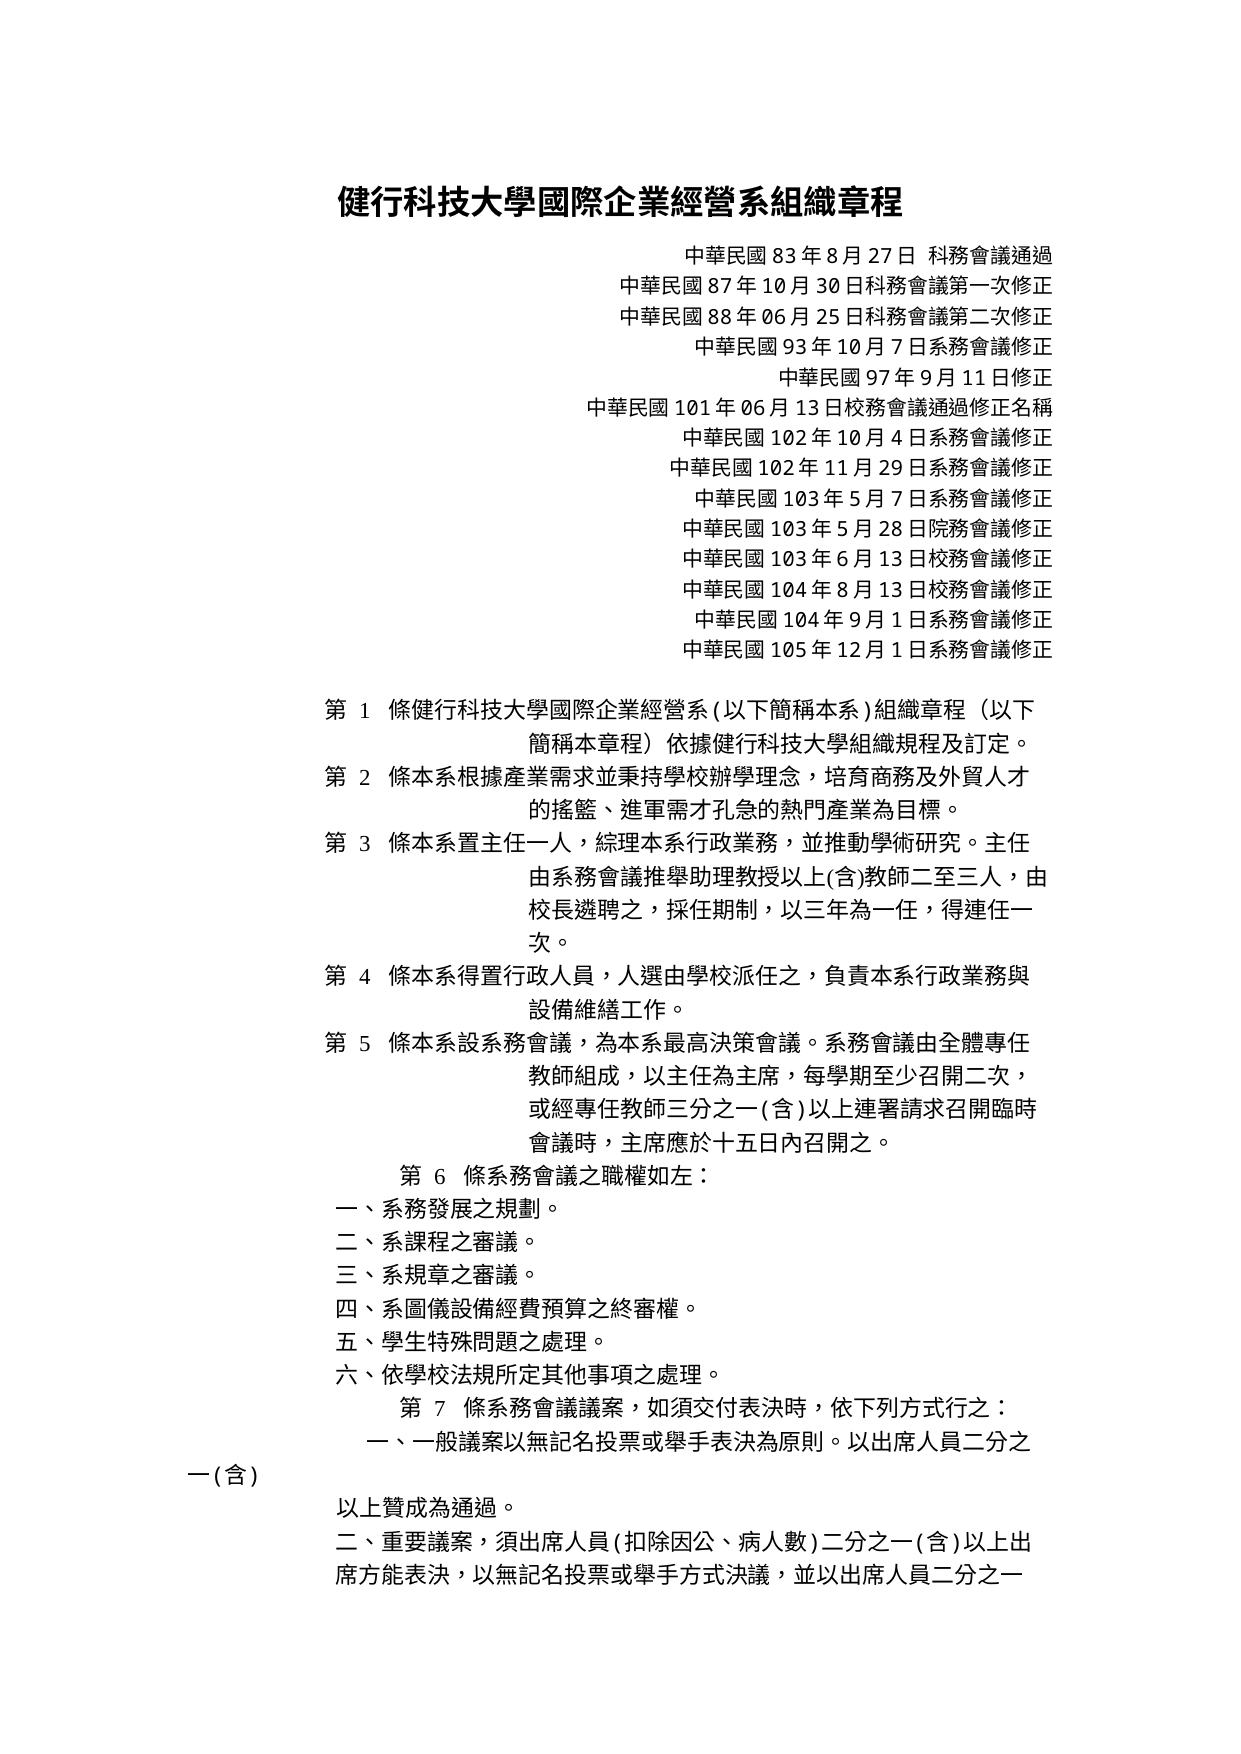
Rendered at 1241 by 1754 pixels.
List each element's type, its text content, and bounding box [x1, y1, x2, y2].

text 四、系圖儀設備經費預算之終審權。 [335, 1291, 1053, 1324]
text 二、重要議案，須出席人員(扣除因公、病人數)二分之一(含)以上出席方能表決，以無記名投票或舉手方式決議，並以出席人員二分之一 [335, 1523, 1053, 1590]
text 六、依學校法規所定其他事項之處理。 [335, 1357, 1053, 1390]
text 中華民國97年9月11日修正 [187, 361, 1053, 391]
text 中華民國103年5月7日系務會議修正 [187, 482, 1053, 512]
list 系務會議之職權如左： [399, 1158, 1053, 1191]
text 以上贊成為通過。 [187, 1490, 1053, 1523]
text 中華民國103年6月13日校務會議修正 [187, 543, 1053, 573]
text 中華民國104年9月1日系務會議修正 [187, 603, 1053, 633]
text 中華民國102年11月29日系務會議修正 [187, 452, 1053, 482]
list 本系置主任一人，綜理本系行政業務，並推動學術研究。主任由系務會議推舉助理教授以上(含)教師二至三人，由校長遴聘之，採任期制，以三年為一任，得連任一次。 [324, 825, 1053, 958]
text 中華民國103年5月28日院務會議修正 [187, 512, 1053, 543]
list 本系根據產業需求並秉持學校辦學理念，培育商務及外貿人才的搖籃、進軍需才孔急的熱門產業為目標。 [324, 759, 1053, 825]
list 本系設系務會議，為本系最高決策會議。系務會議由全體專任教師組成，以主任為主席，每學期至少召開二次，或經專任教師三分之一(含)以上連署請求召開臨時會議時，主席應於十五日內召開之。 [324, 1025, 1053, 1158]
text 五、學生特殊問題之處理。 [335, 1324, 1053, 1357]
text 中華民國83年8月27日 科務會議通過 [187, 239, 1053, 270]
text 健行科技大學國際企業經營系組織章程 [187, 158, 1053, 221]
list 系務會議議案，如須交付表決時，依下列方式行之： [399, 1390, 1053, 1423]
text 中華民國104年8月13日校務會議修正 [187, 573, 1053, 603]
text 中華民國102年10月4日系務會議修正 [187, 421, 1053, 452]
text 中華民國105年12月1日系務會議修正 [187, 633, 1053, 664]
text 中華民國88年06月25日科務會議第二次修正 [187, 300, 1053, 330]
list 本系得置行政人員，人選由學校派任之，負責本系行政業務與設備維繕工作。 [324, 958, 1053, 1025]
text 一、一般議案以無記名投票或舉手表決為原則。以出席人員二分之一(含) [187, 1423, 1053, 1490]
text 中華民國101年06月13日校務會議通過修正名稱 [187, 391, 1053, 421]
text 一、系務發展之規劃。 [335, 1191, 1053, 1224]
text 二、系課程之審議。 [335, 1224, 1053, 1257]
text 中華民國93年10月7日系務會議修正 [187, 330, 1053, 361]
text 三、系規章之審議。 [335, 1257, 1053, 1291]
list 健行科技大學國際企業經營系(以下簡稱本系)組織章程（以下簡稱本章程）依據健行科技大學組織規程及訂定。 [324, 692, 1053, 759]
text 中華民國87年10月30日科務會議第一次修正 [187, 270, 1053, 300]
